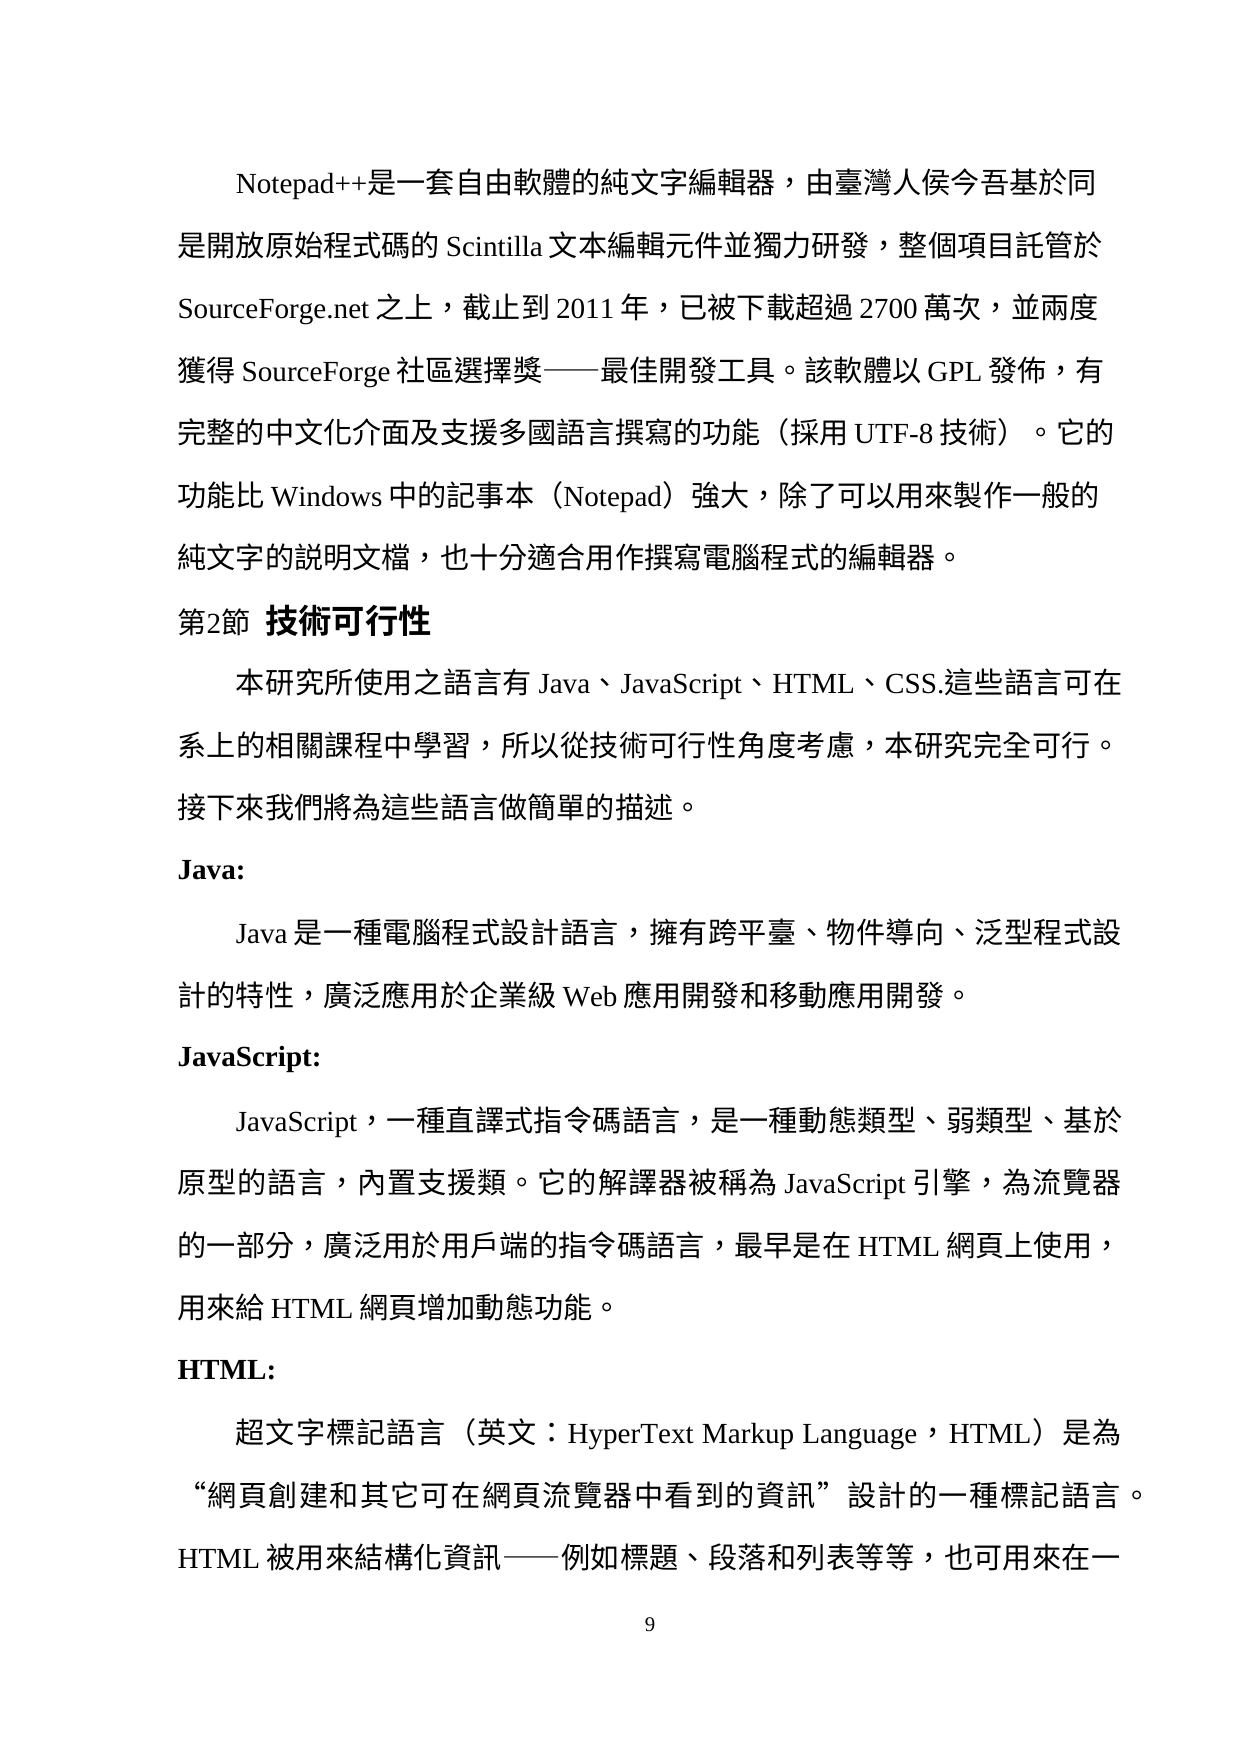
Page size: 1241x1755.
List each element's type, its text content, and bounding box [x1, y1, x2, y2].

text Java: [177, 827, 1122, 889]
text Java是一種電腦程式設計語言，擁有跨平臺、物件導向、泛型程式設計的特性，廣泛應用於企業級Web應用開發和移動應用開發。 [177, 889, 1122, 1014]
text JavaScript: [177, 1014, 1122, 1077]
text HTML: [177, 1327, 1122, 1389]
text JavaScript，一種直譯式指令碼語言，是一種動態類型、弱類型、基於原型的語言，內置支援類。它的解譯器被稱為JavaScript引擎，為流覽器的一部分，廣泛用於用戶端的指令碼語言，最早是在HTML網頁上使用，用來給HTML網頁增加動態功能。 [177, 1077, 1122, 1327]
text Notepad++是一套自由軟體的純文字編輯器，由臺灣人侯今吾基於同是開放原始程式碼的Scintilla文本編輯元件並獨力研發，整個項目託管於SourceForge.net之上，截止到2011年，已被下載超過2700萬次，並兩度獲得SourceForge社區選擇獎——最佳開發工具。該軟體以GPL發佈，有完整的中文化介面及支援多國語言撰寫的功能（採用UTF-8技術）。它的功能比Windows中的記事本（Notepad）強大，除了可以用來製作一般的純文字的説明文檔，也十分適合用作撰寫電腦程式的編輯器。 [177, 139, 1122, 577]
list 技術可行性 [177, 577, 1122, 639]
text 超文字標記語言（英文：HyperText Markup Language，HTML）是為“網頁創建和其它可在網頁流覽器中看到的資訊”設計的一種標記語言。HTML被用來結構化資訊——例如標題、段落和列表等等，也可用來在一定程度上描述文檔的外觀和語義。1982年由蒂姆·伯納斯-李創建，由IETF用簡化的SGML（標準通用標記語言）語法進行進一步發展的HTML，後來成為國際標準，由萬維網聯盟（W3C）維護。 [177, 1389, 1122, 1577]
text 本研究所使用之語言有Java、JavaScript、HTML、CSS.這些語言可在系上的相關課程中學習，所以從技術可行性角度考慮，本研究完全可行。接下來我們將為這些語言做簡單的描述。 [177, 639, 1122, 827]
